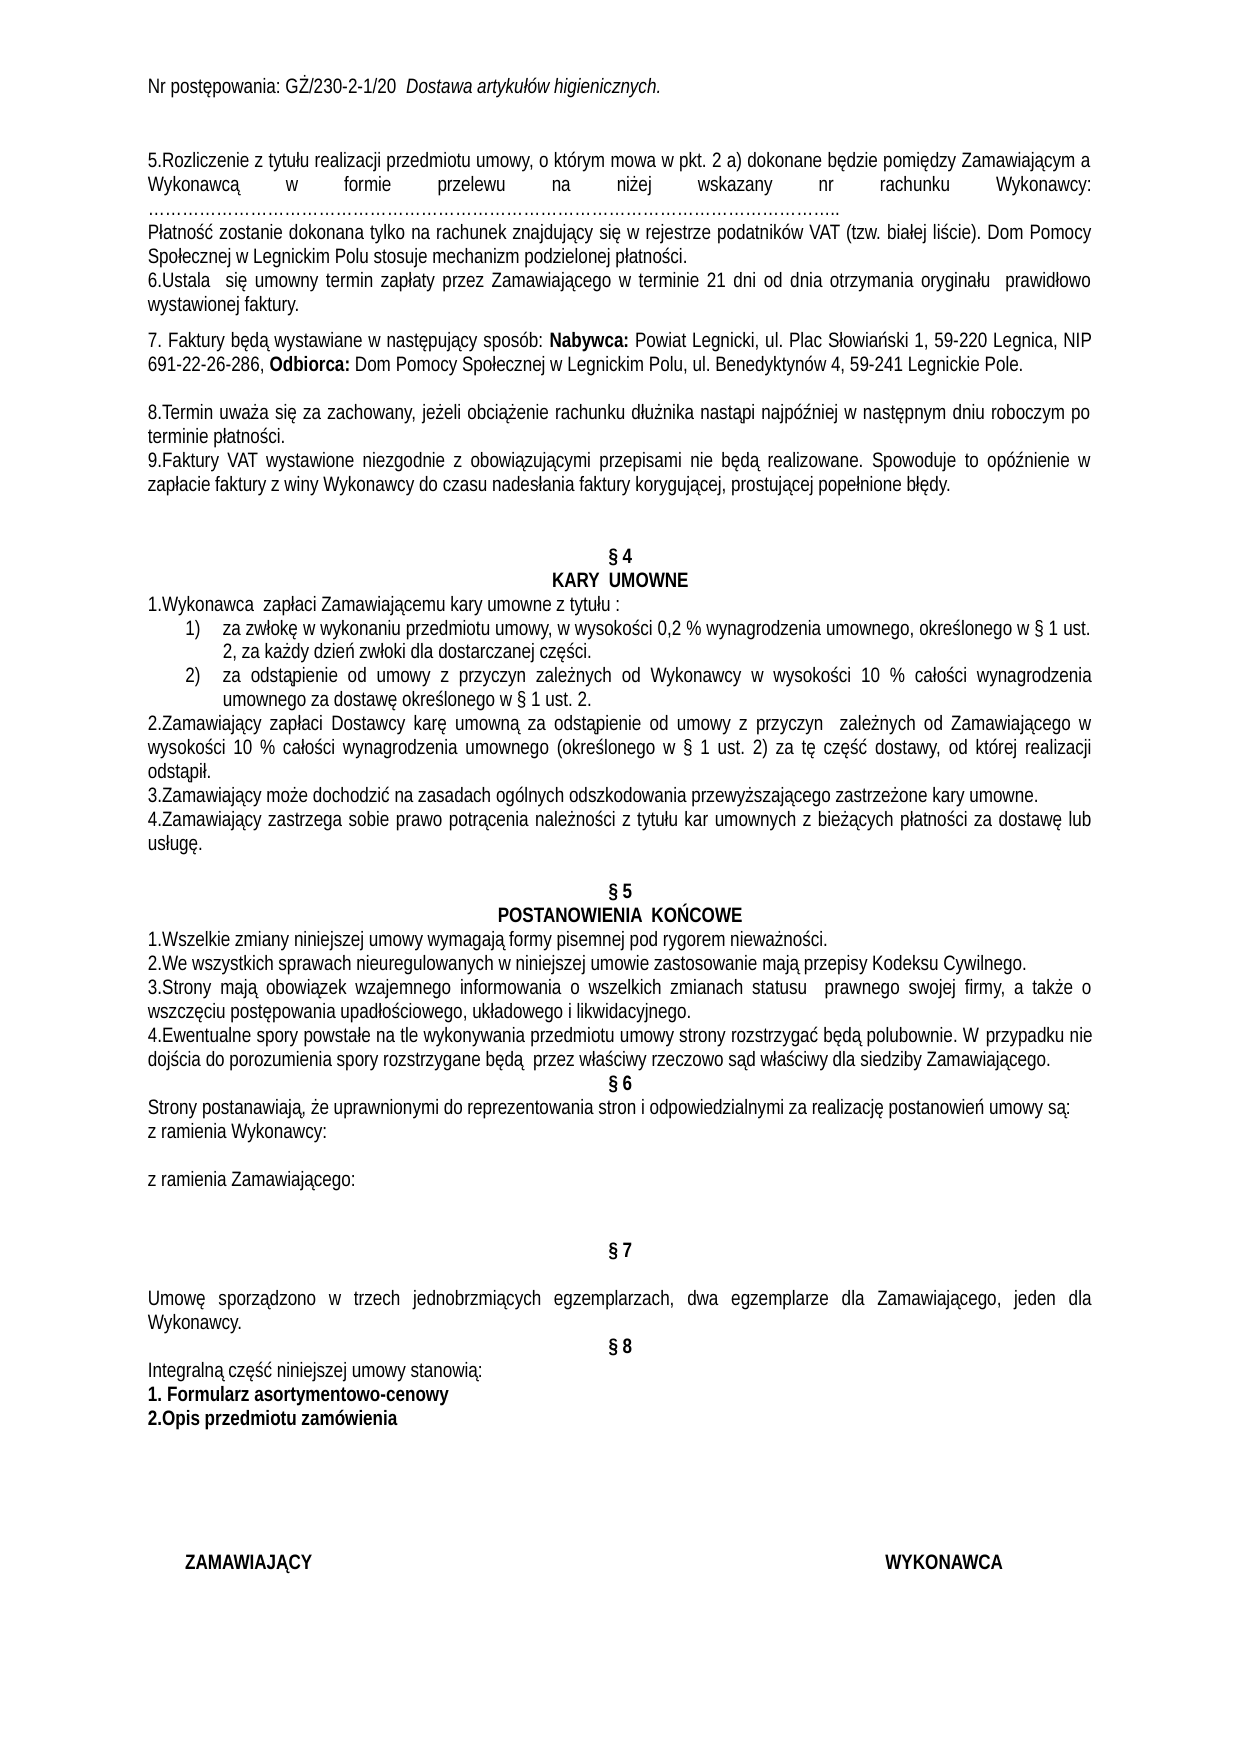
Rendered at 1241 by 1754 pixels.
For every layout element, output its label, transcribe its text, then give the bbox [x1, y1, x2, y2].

text § 5 [148, 879, 1092, 903]
text § 6 [148, 1071, 1092, 1094]
text POSTANOWIENIA KOŃCOWE [148, 903, 1092, 927]
list za odstąpienie od umowy z przyczyn zależnych od Wykonawcy w wysokości 10 % całości wynagrodzenia umownego za dostawę określonego w § 1 ust. 2. [185, 663, 1092, 711]
text 9.Faktury VAT wystawione niezgodnie z obowiązującymi przepisami nie będą realizowane. Spowoduje to opóźnienie w zapłacie faktury z winy Wykonawcy do czasu nadesłania faktury korygującej, prostującej popełnione błędy. [148, 448, 1092, 496]
text 1.Wszelkie zmiany niniejszej umowy wymagają formy pisemnej pod rygorem nieważności. [148, 927, 1092, 951]
text 5.Rozliczenie z tytułu realizacji przedmiotu umowy, o którym mowa w pkt. 2 a) dokonane będzie pomiędzy Zamawiającym a Wykonawcą w formie przelewu na niżej wskazany nr rachunku Wykonawcy: ………………………………………………………………………………………………………….. [148, 148, 1092, 219]
text 7. Faktury będą wystawiane w następujący sposób: Nabywca: Powiat Legnicki, ul. Plac Słowiański 1, 59-220 Legnica, NIP 691-22-26-286, Odbiorca: Dom Pomocy Społecznej w Legnickim Polu, ul. Benedyktynów 4, 59-241 Legnickie Pole. [148, 328, 1092, 376]
text § 4 [148, 543, 1092, 567]
text 3.Strony mają obowiązek wzajemnego informowania o wszelkich zmianach statusu prawnego swojej firmy, a także o wszczęciu postępowania upadłościowego, układowego i likwidacyjnego. [148, 975, 1092, 1023]
text Umowę sporządzono w trzech jednobrzmiących egzemplarzach, dwa egzemplarze dla Zamawiającego, jeden dla Wykonawcy. [148, 1286, 1092, 1334]
text 2.We wszystkich sprawach nieuregulowanych w niniejszej umowie zastosowanie mają przepisy Kodeksu Cywilnego. [148, 951, 1092, 975]
text 1. Formularz asortymentowo-cenowy [148, 1382, 1092, 1406]
text Płatność zostanie dokonana tylko na rachunek znajdujący się w rejestrze podatników VAT (tzw. białej liście). Dom Pomocy Społecznej w Legnickim Polu stosuje mechanizm podzielonej płatności. [148, 219, 1092, 267]
text 2.Zamawiający zapłaci Dostawcy karę umowną za odstąpienie od umowy z przyczyn zależnych od Zamawiającego w wysokości 10 % całości wynagrodzenia umownego (określonego w § 1 ust. 2) za tę część dostawy, od której realizacji odstąpił. [148, 711, 1092, 783]
text 4.Zamawiający zastrzega sobie prawo potrącenia należności z tytułu kar umownych z bieżących płatności za dostawę lub usługę. [148, 807, 1092, 855]
text 8.Termin uważa się za zachowany, jeżeli obciążenie rachunku dłużnika nastąpi najpóźniej w następnym dniu roboczym po terminie płatności. [148, 400, 1092, 448]
text 1.Wykonawca zapłaci Zamawiającemu kary umowne z tytułu : [148, 591, 1092, 615]
text ZAMAWIAJĄCY WYKONAWCA [148, 1550, 1092, 1574]
text § 7 [148, 1238, 1092, 1262]
text z ramienia Wykonawcy: [148, 1118, 1092, 1142]
text 3.Zamawiający może dochodzić na zasadach ogólnych odszkodowania przewyższającego zastrzeżone kary umowne. [148, 783, 1092, 807]
text § 8 [148, 1334, 1092, 1358]
text 2.Opis przedmiotu zamówienia [148, 1406, 1092, 1430]
text KARY UMOWNE [148, 567, 1092, 591]
list za zwłokę w wykonaniu przedmiotu umowy, w wysokości 0,2 % wynagrodzenia umownego, określonego w § 1 ust. 2, za każdy dzień zwłoki dla dostarczanej części. [185, 615, 1092, 663]
text z ramienia Zamawiającego: [148, 1166, 1092, 1190]
text 4.Ewentualne spory powstałe na tle wykonywania przedmiotu umowy strony rozstrzygać będą polubownie. W przypadku nie dojścia do porozumienia spory rozstrzygane będą przez właściwy rzeczowo sąd właściwy dla siedziby Zamawiającego. [148, 1023, 1092, 1071]
text 6.Ustala się umowny termin zapłaty przez Zamawiającego w terminie 21 dni od dnia otrzymania oryginału prawidłowo wystawionej faktury. [148, 267, 1092, 315]
text Integralną część niniejszej umowy stanowią: [148, 1358, 1092, 1382]
text Strony postanawiają, że uprawnionymi do reprezentowania stron i odpowiedzialnymi za realizację postanowień umowy są: [148, 1094, 1092, 1118]
